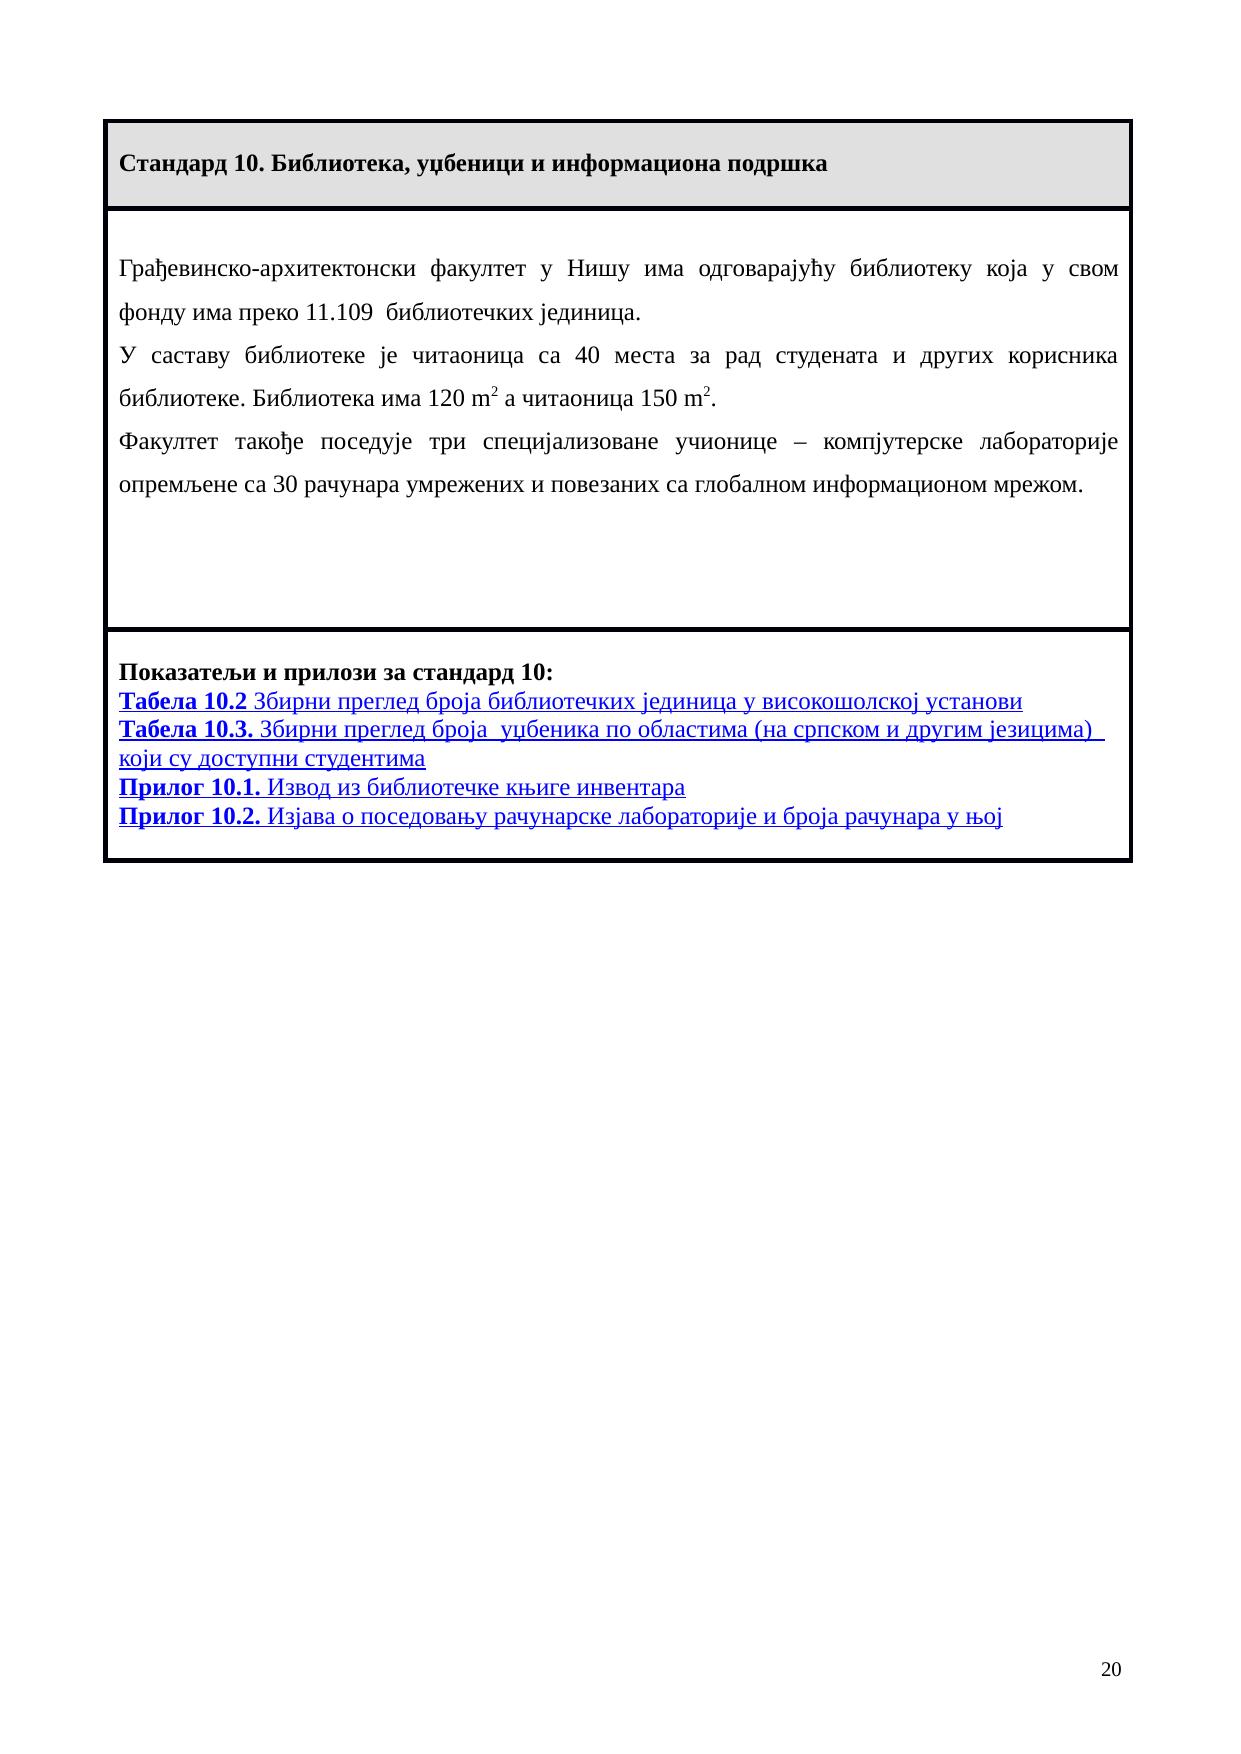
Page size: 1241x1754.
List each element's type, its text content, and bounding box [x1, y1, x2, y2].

table_header Стандард 10. Библиотека, уџбеници и информациона подршка [108, 123, 1129, 206]
table_cell Грађевинско-архитектонски факултет у Нишу има одговарајућу библиотеку која у свом фонду има преко 11.109 библиотечких јединица. У саставу библиотеке је читаоница са 40 места за рад студената и других корисника библиотеке. Библиотека има 120 m2 а читаоница 150 m2. Факултет такође поседује три специјализоване учионице – компјутерске лабораторије опремљене са 30 рачунара умрежених и повезаних са глобалном информационом мрежом. [108, 211, 1129, 627]
table_cell Показатељи и прилози за стандард 10: Табела 10.2 Збирни преглед броја библиотечких јединица у високошолској установи Табела 10.3. Збирни преглед броја уџбеника по областима (на српском и другим језицима) који су доступни студентима Прилог 10.1. Извод из библиотечке књиге инвентара Прилог 10.2. Изјава о поседовању рачунарске лабораторије и броја рачунара у њој [108, 632, 1129, 858]
